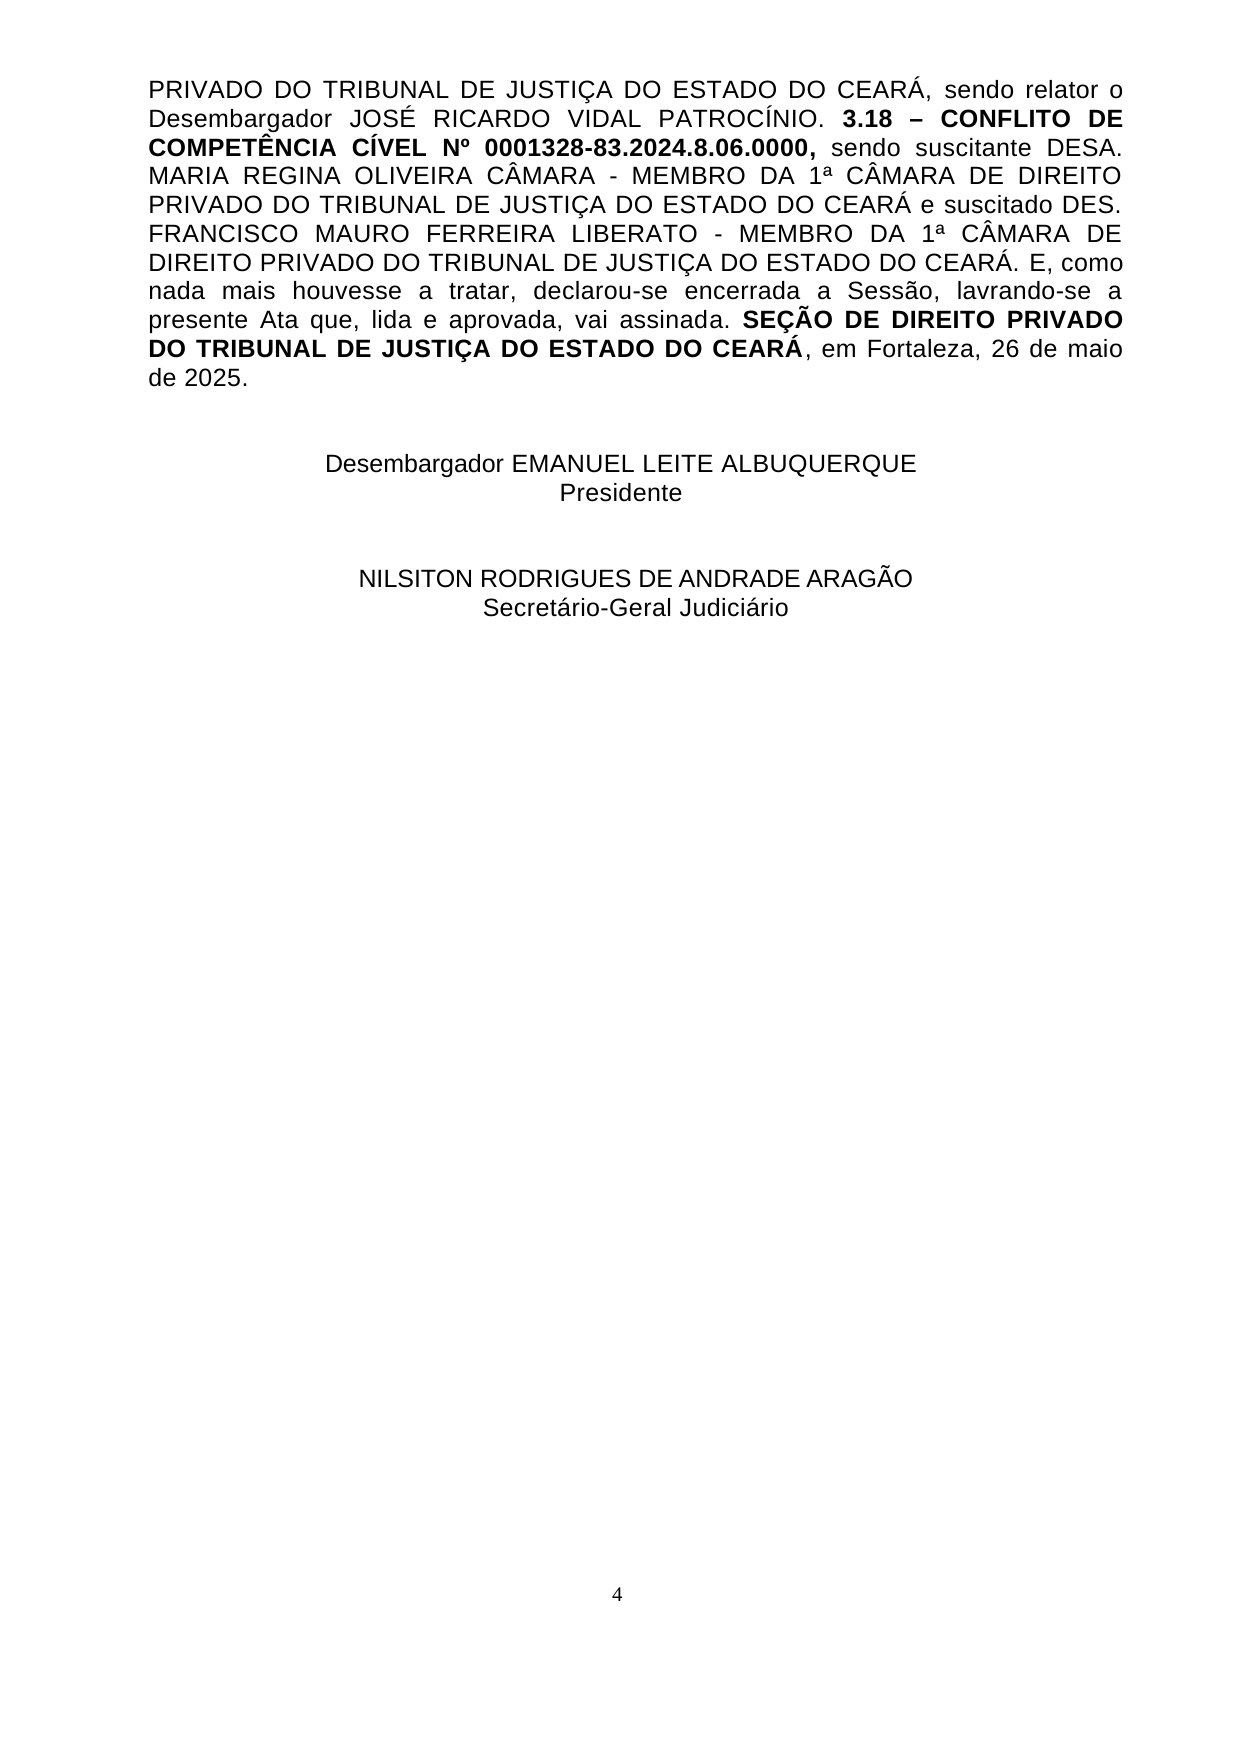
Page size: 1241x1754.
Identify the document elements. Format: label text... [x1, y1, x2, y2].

text Desembargador EMANUEL LEITE ALBUQUERQUE [118, 449, 1123, 477]
text Secretário-Geral Judiciário [148, 592, 1124, 621]
text Presidente [118, 477, 1123, 506]
text NILSITON RODRIGUES DE ANDRADE ARAGÃO [148, 564, 1124, 592]
text PRIVADO DO TRIBUNAL DE JUSTIÇA DO ESTADO DO CEARÁ, sendo relator o Desembargador JOSÉ RICARDO VIDAL PATROCÍNIO. 3.18 – CONFLITO DE COMPETÊNCIA CÍVEL Nº 0001328-83.2024.8.06.0000, sendo suscitante DESA. MARIA REGINA OLIVEIRA CÂMARA - MEMBRO DA 1ª CÂMARA DE DIREITO PRIVADO DO TRIBUNAL DE JUSTIÇA DO ESTADO DO CEARÁ e suscitado DES. FRANCISCO MAURO FERREIRA LIBERATO - MEMBRO DA 1ª CÂMARA DE DIREITO PRIVADO DO TRIBUNAL DE JUSTIÇA DO ESTADO DO CEARÁ. E, como nada mais houvesse a tratar, declarou-se encerrada a Sessão, lavrando-se a presente Ata que, lida e aprovada, vai assinada. SEÇÃO DE DIREITO PRIVADO DO TRIBUNAL DE JUSTIÇA DO ESTADO DO CEARÁ, em Fortaleza, 26 de maio de 2025. [148, 75, 1123, 391]
